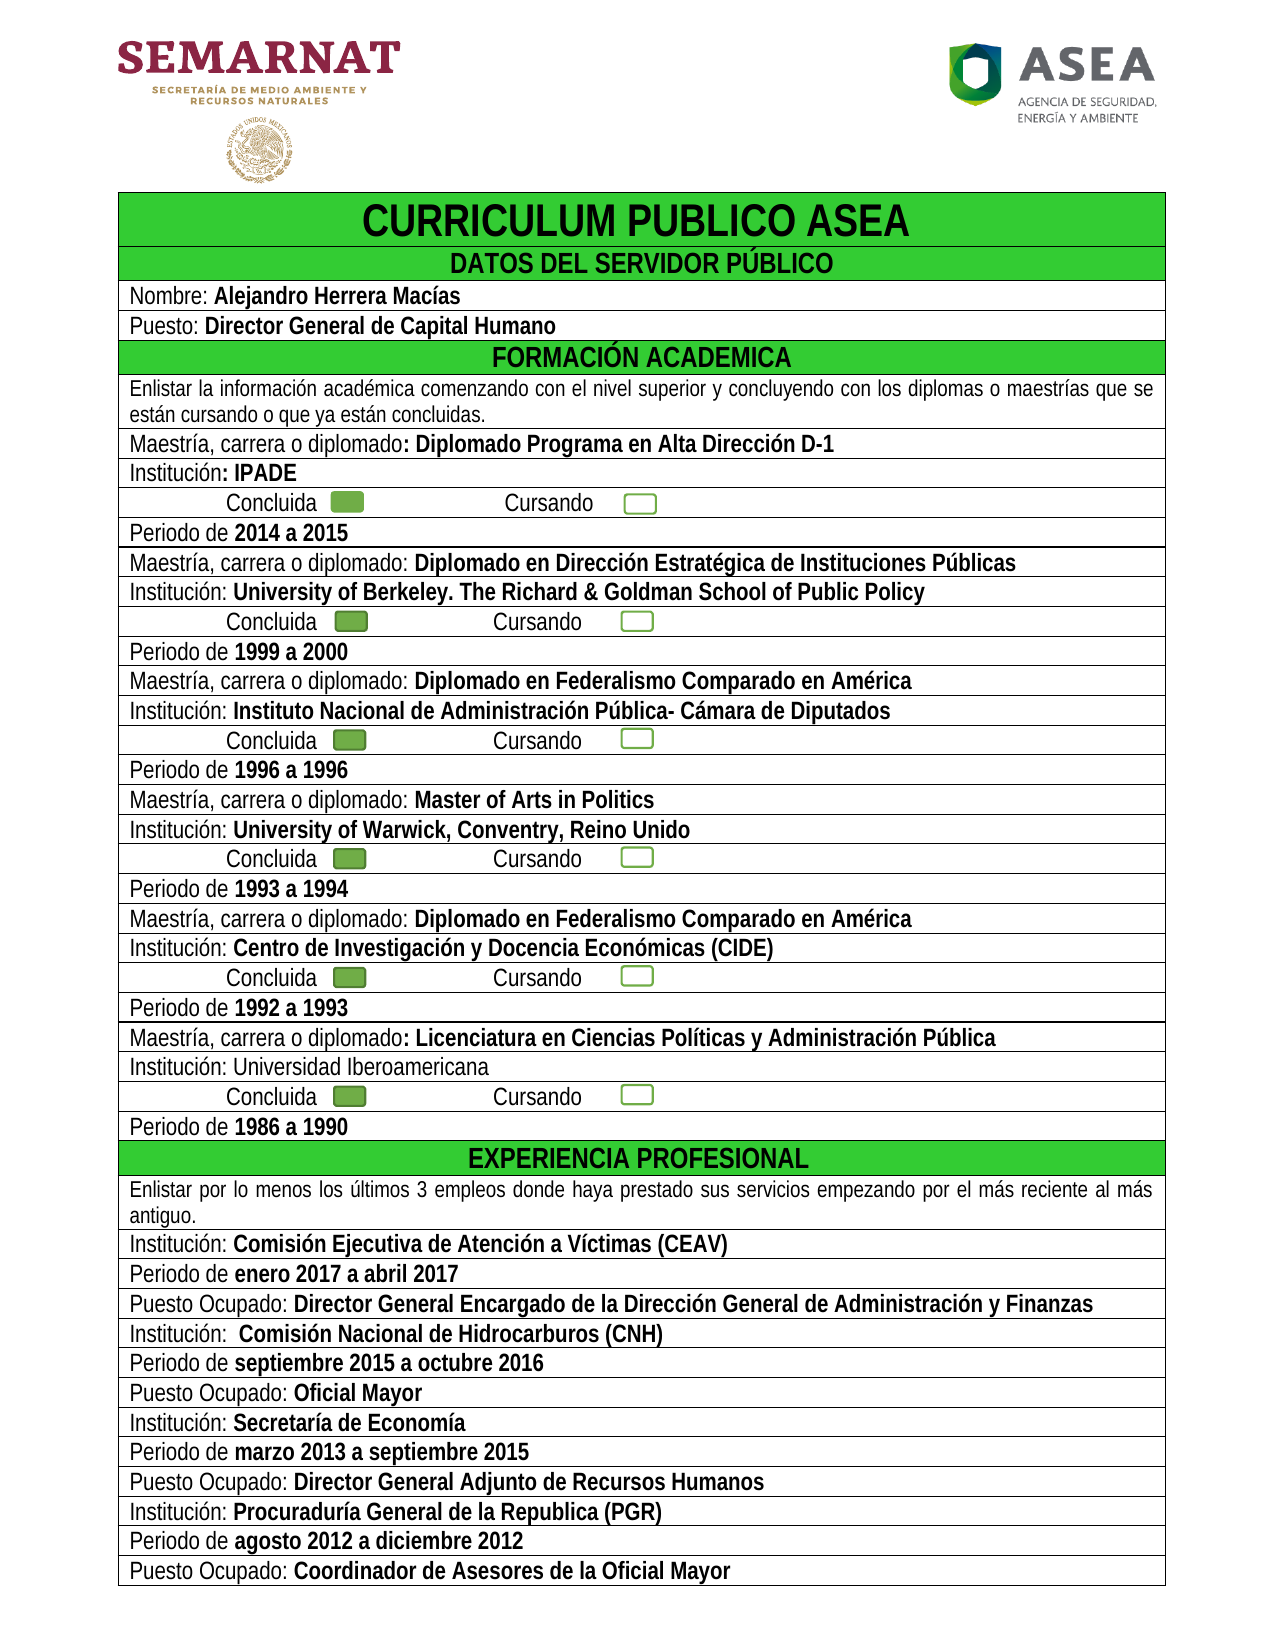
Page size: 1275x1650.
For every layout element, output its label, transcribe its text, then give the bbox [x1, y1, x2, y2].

table_cell Institución: University of Berkeley. The Richard & Goldman School of Public Policy [119, 577, 1165, 606]
table_cell Concluida Cursando [119, 726, 1165, 754]
table_cell Puesto Ocupado: Oficial Mayor [119, 1378, 1165, 1407]
table_cell Periodo de marzo 2013 a septiembre 2015 [119, 1437, 1165, 1466]
table_cell Maestría, carrera o diplomado: Diplomado en Federalismo Comparado en América [119, 904, 1165, 932]
table_cell Enlistar la información académica comenzando con el nivel superior y concluyendo con los diplomas o maestrías que se están cursando o que ya están concluidas. [119, 375, 1165, 428]
table_cell Concluida Cursando [119, 963, 1165, 992]
table_cell Nombre: Alejandro Herrera Macías [119, 281, 1165, 310]
table_cell Periodo de 1986 a 1990 [119, 1112, 1165, 1140]
table_cell Concluida Cursando [119, 844, 1165, 873]
table_cell Enlistar por lo menos los últimos 3 empleos donde haya prestado sus servicios empezando por el más reciente al más antiguo. [119, 1176, 1165, 1228]
table_cell Puesto: Director General de Capital Humano [119, 311, 1165, 339]
table_header CURRICULUM PUBLICO ASEA [119, 193, 1165, 246]
table_cell Periodo de 1999 a 2000 [119, 637, 1165, 665]
table_cell Maestría, carrera o diplomado: Diplomado Programa en Alta Dirección D-1 [119, 429, 1165, 457]
table_cell Periodo de enero 2017 a abril 2017 [119, 1259, 1165, 1288]
table_cell Puesto Ocupado: Director General Adjunto de Recursos Humanos [119, 1467, 1165, 1496]
table_cell EXPERIENCIA PROFESIONAL [119, 1141, 1165, 1175]
table_cell Periodo de septiembre 2015 a octubre 2016 [119, 1348, 1165, 1377]
table_cell Institución: Centro de Investigación y Docencia Económicas (CIDE) [119, 934, 1165, 962]
table_cell Concluida Cursando [119, 607, 1165, 636]
table_cell Periodo de 1996 a 1996 [119, 755, 1165, 784]
table_cell Puesto Ocupado: Coordinador de Asesores de la Oficial Mayor [119, 1556, 1165, 1585]
table_cell Institución: Instituto Nacional de Administración Pública- Cámara de Diputados [119, 696, 1165, 724]
table_cell Maestría, carrera o diplomado: Master of Arts in Politics [119, 785, 1165, 814]
table_cell Institución: Comisión Ejecutiva de Atención a Víctimas (CEAV) [119, 1230, 1165, 1258]
table_cell Concluida Cursando [119, 488, 1165, 517]
table_cell Periodo de 1993 a 1994 [119, 874, 1165, 903]
table_cell Concluida Cursando [119, 1082, 1165, 1111]
table_cell Periodo de agosto 2012 a diciembre 2012 [119, 1526, 1165, 1555]
table_cell DATOS DEL SERVIDOR PÚBLICO [119, 247, 1165, 280]
table_cell Puesto Ocupado: Director General Encargado de la Dirección General de Administración y Finanzas [119, 1289, 1165, 1317]
table_cell FORMACIÓN ACADEMICA [119, 341, 1165, 374]
table_cell Institución: Comisión Nacional de Hidrocarburos (CNH) [119, 1319, 1165, 1347]
table_cell Institución: Universidad Iberoamericana [119, 1052, 1165, 1081]
table_cell Institución: University of Warwick, Conventry, Reino Unido [119, 815, 1165, 843]
table_cell Periodo de 2014 a 2015 [119, 518, 1165, 546]
table_cell Maestría, carrera o diplomado: Diplomado en Dirección Estratégica de Instituciones Públicas [119, 548, 1165, 576]
table_cell Institución: Secretaría de Economía [119, 1408, 1165, 1436]
table_cell Institución: IPADE [119, 459, 1165, 487]
table_cell Maestría, carrera o diplomado: Licenciatura en Ciencias Políticas y Administración Pública [119, 1023, 1165, 1051]
table_cell Institución: Procuraduría General de la Republica (PGR) [119, 1497, 1165, 1525]
table_cell Maestría, carrera o diplomado: Diplomado en Federalismo Comparado en América [119, 666, 1165, 695]
table_cell Periodo de 1992 a 1993 [119, 993, 1165, 1021]
